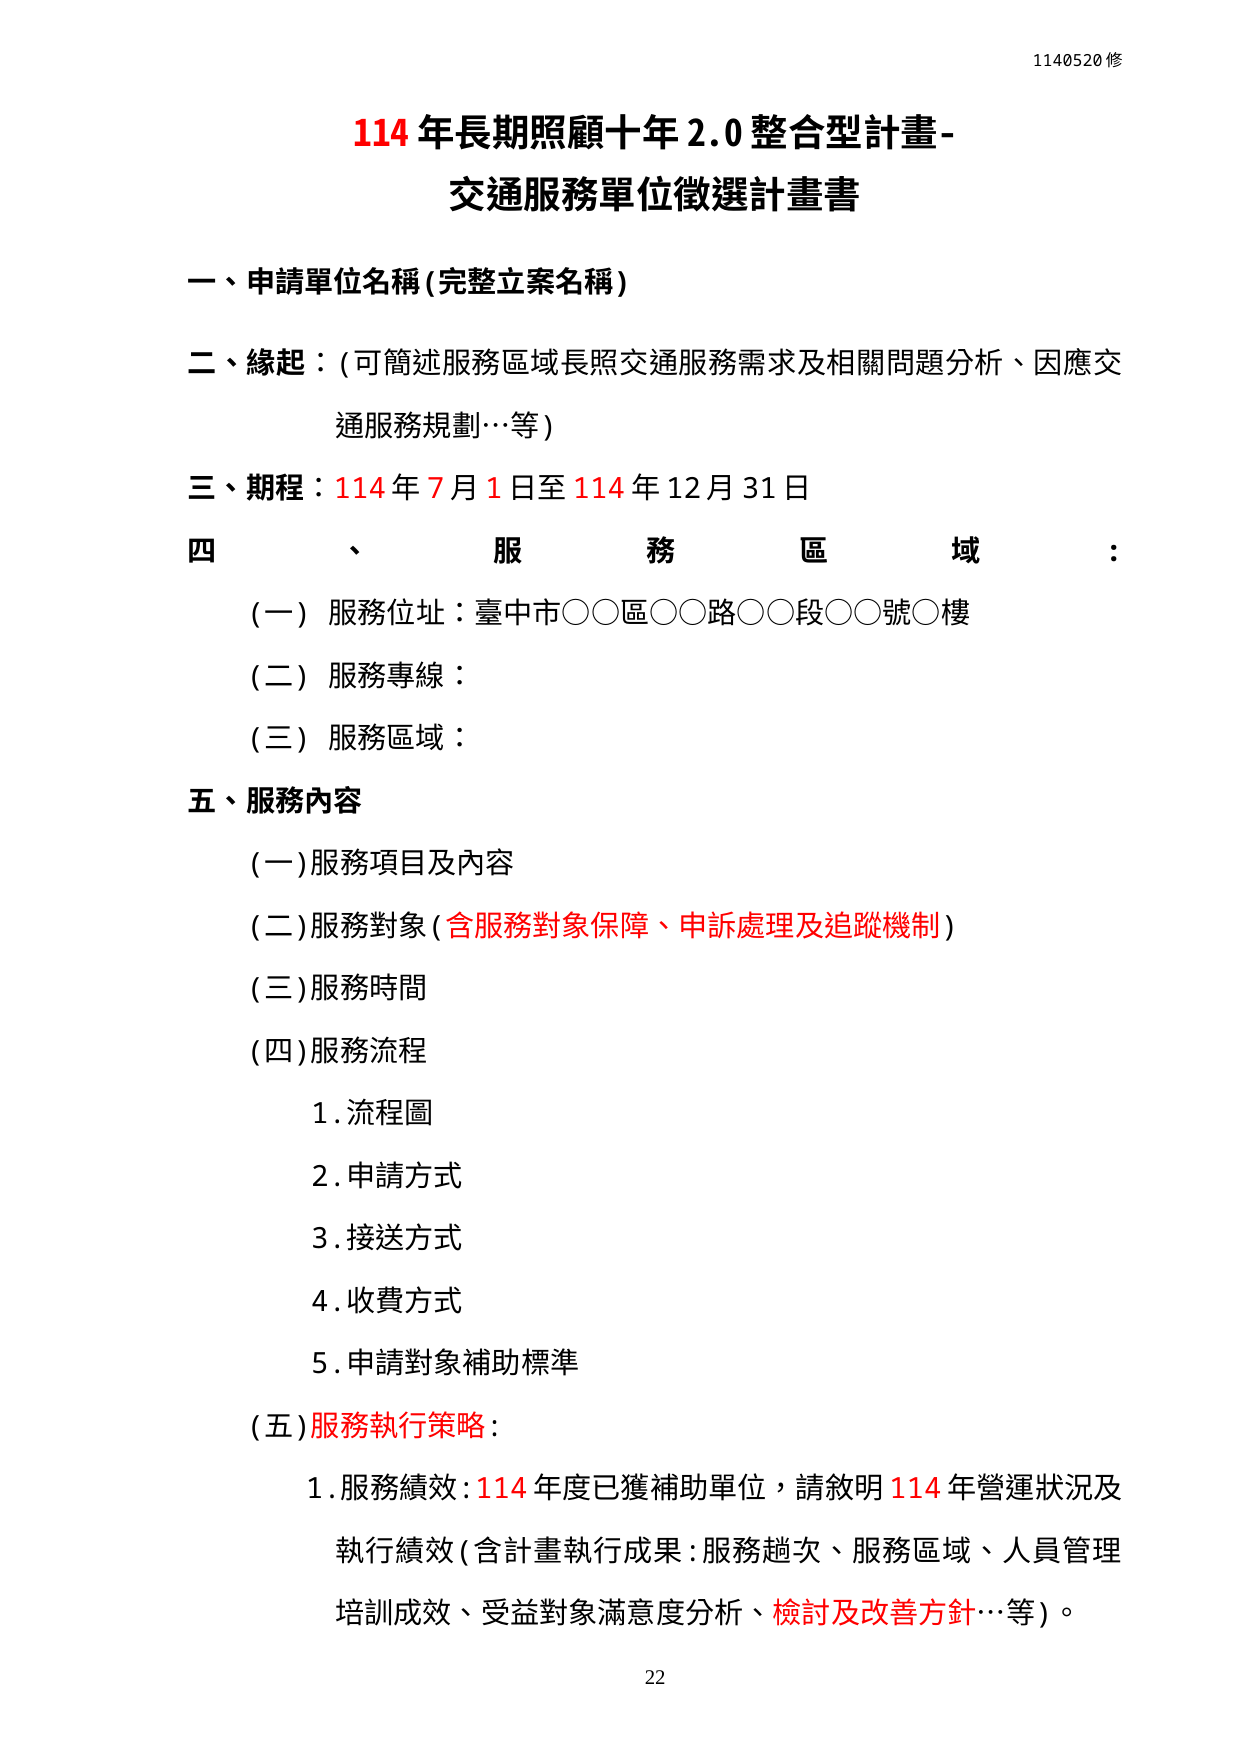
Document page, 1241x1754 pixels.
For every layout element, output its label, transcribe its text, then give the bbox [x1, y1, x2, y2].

text (一)服務項目及內容 [187, 819, 1122, 882]
text (三) 服務區域： [246, 694, 1122, 757]
text (四)服務流程 [187, 1007, 1122, 1069]
text 四、服務區域: (一) 服務位址：臺中市○○區○○路○○段○○號○樓 [188, 507, 1122, 632]
text 3.接送方式 [187, 1194, 1122, 1257]
text 5.申請對象補助標準 [187, 1319, 1122, 1382]
text 五、服務內容 [187, 757, 1122, 819]
text 114年長期照顧十年2.0整合型計畫- [187, 88, 1122, 151]
text (二) 服務專線： [246, 632, 1122, 694]
text (三)服務時間 [187, 944, 1122, 1007]
text 1.流程圖 [187, 1069, 1122, 1132]
text 2.申請方式 [187, 1132, 1122, 1194]
text 二、緣起：(可簡述服務區域長照交通服務需求及相關問題分析、因應交通服務規劃…等) [187, 319, 1122, 444]
text (二)服務對象(含服務對象保障、申訴處理及追蹤機制) [187, 882, 1122, 944]
text 交通服務單位徵選計畫書 [187, 151, 1122, 213]
text 三、期程：114年7月1日至114年12月31日 [187, 444, 1122, 507]
text 一、申請單位名稱(完整立案名稱) [187, 238, 1122, 301]
text (五)服務執行策略: [187, 1382, 1122, 1444]
text 4.收費方式 [187, 1257, 1122, 1319]
text 1.服務績效:114年度已獲補助單位，請敘明114年營運狀況及執行績效(含計畫執行成果:服務趟次、服務區域、人員管理培訓成效、受益對象滿意度分析、檢討及改善方針…等)。 [306, 1444, 1122, 1632]
